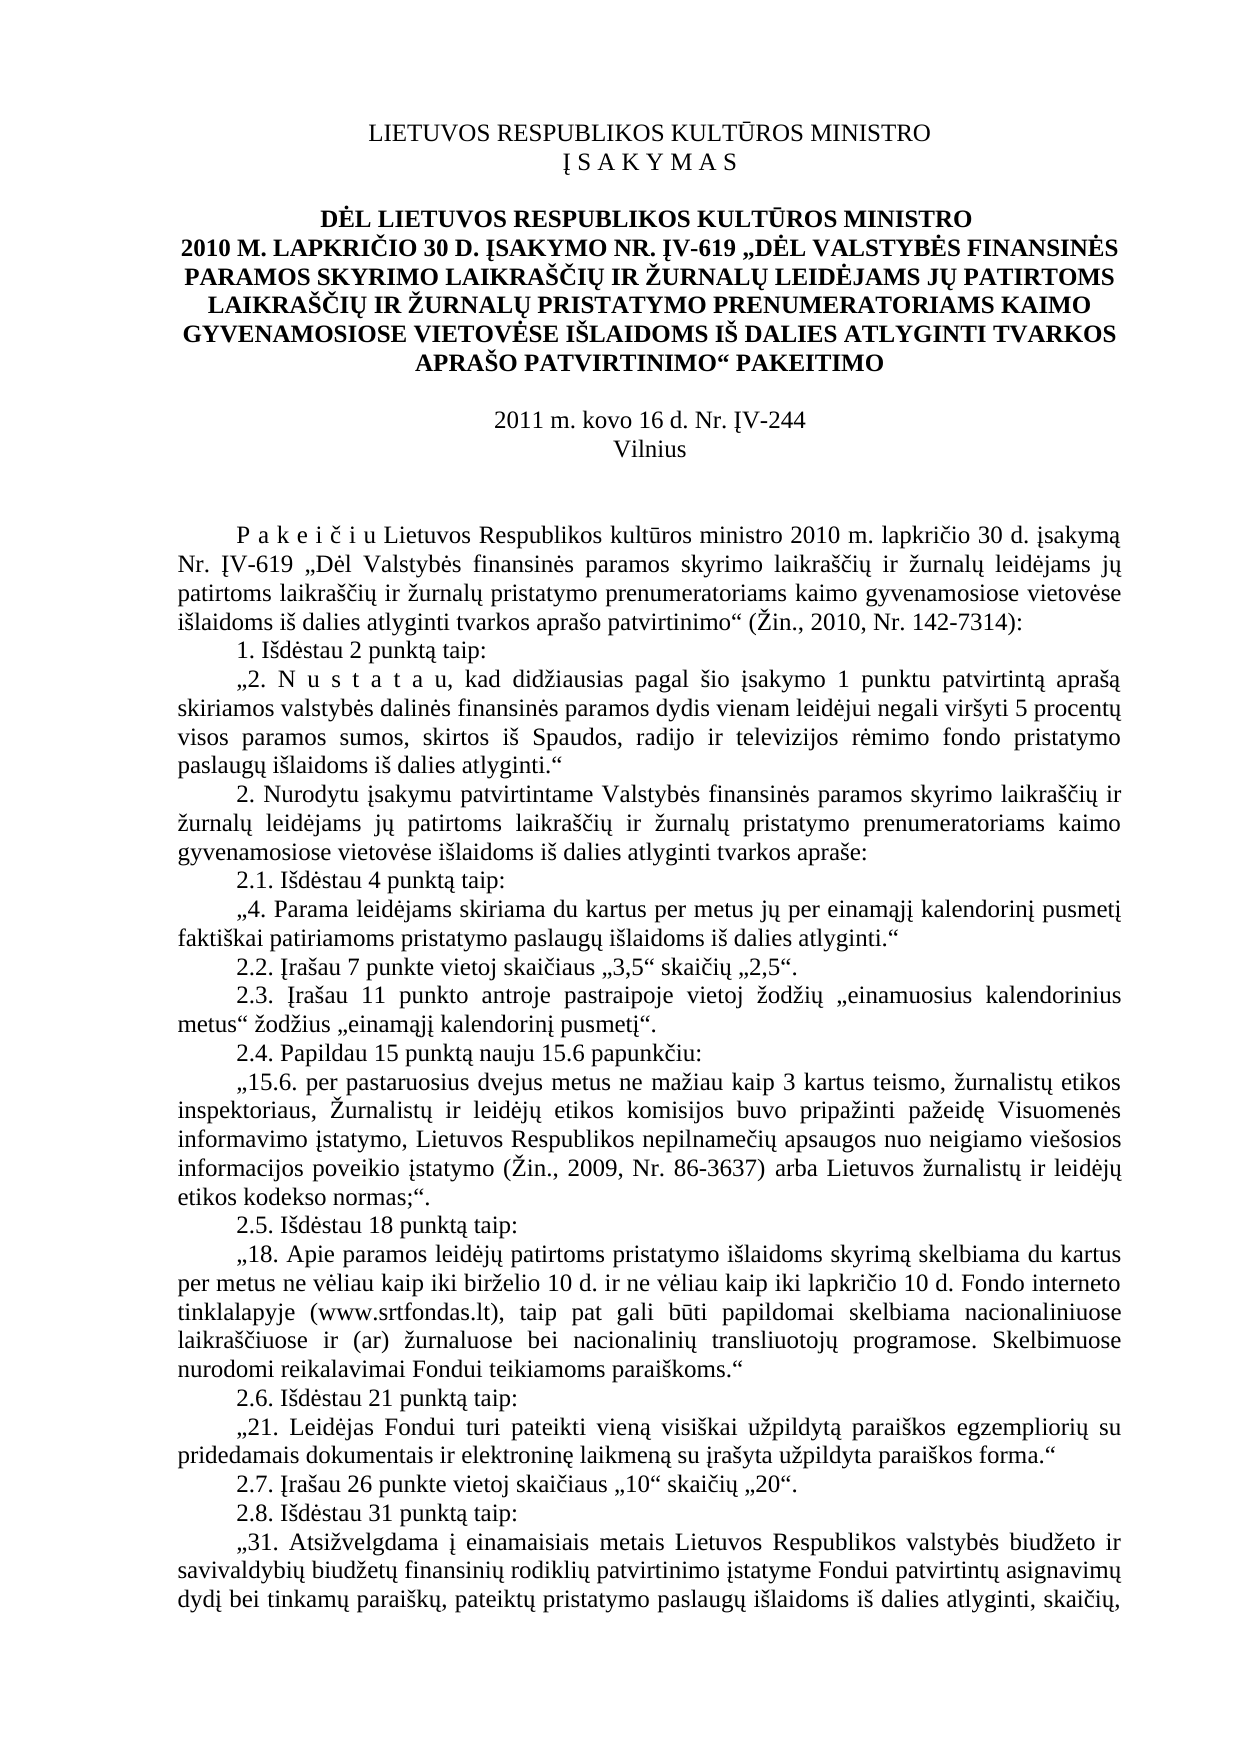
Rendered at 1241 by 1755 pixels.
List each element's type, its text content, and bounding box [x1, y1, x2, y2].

text LIETUVOS RESPUBLIKOS KULTŪROS MINISTRO [177, 118, 1122, 147]
text 2. Nurodytu įsakymu patvirtintame Valstybės finansinės paramos skyrimo laikraščių ir žurnalų leidėjams jų patirtoms laikraščių ir žurnalų pristatymo prenumeratoriams kaimo gyvenamosiose vietovėse išlaidoms iš dalies atlyginti tvarkos apraše: [177, 779, 1122, 866]
text 2.6. Išdėstau 21 punktą taip: [177, 1383, 1122, 1412]
text 2.2. Įrašau 7 punkte vietoj skaičiaus „3,5“ skaičių „2,5“. [177, 952, 1122, 981]
text „31. Atsižvelgdama į einamaisiais metais Lietuvos Respublikos valstybės biudžeto ir savivaldybių biudžetų finansinių rodiklių patvirtinimo įstatyme Fondui patvirtintų asignavimų dydį bei tinkamų paraiškų, pateiktų pristatymo paslaugų išlaidoms iš dalies atlyginti, skaičių, [177, 1527, 1122, 1613]
text „21. Leidėjas Fondui turi pateikti vieną visiškai užpildytą paraiškos egzempliorių su pridedamais dokumentais ir elektroninę laikmeną su įrašyta užpildyta paraiškos forma.“ [177, 1412, 1122, 1469]
text 2011 m. kovo 16 d. Nr. ĮV-244 [177, 406, 1122, 434]
text Vilnius [177, 434, 1122, 463]
text Į S A K Y M A S [177, 147, 1122, 176]
text 1. Išdėstau 2 punktą taip: [177, 636, 1122, 664]
text „15.6. per pastaruosius dvejus metus ne mažiau kaip 3 kartus teismo, žurnalistų etikos inspektoriaus, Žurnalistų ir leidėjų etikos komisijos buvo pripažinti pažeidę Visuomenės informavimo įstatymo, Lietuvos Respublikos nepilnamečių apsaugos nuo neigiamo viešosios informacijos poveikio įstatymo (Žin., 2009, Nr. 86-3637) arba Lietuvos žurnalistų ir leidėjų etikos kodekso normas;“. [177, 1067, 1122, 1211]
text 2.8. Išdėstau 31 punktą taip: [177, 1498, 1122, 1527]
text 2.5. Išdėstau 18 punktą taip: [177, 1211, 1122, 1239]
text DĖL LIETUVOS RESPUBLIKOS KULTŪROS MINISTRO 2010 M. LAPKRIČIO 30 D. ĮSAKYMO Nr. ĮV-619 „DĖL VALSTYBĖS FINANSINĖS PARAMOS SKYRIMO LAIKRAŠČIŲ IR ŽURNALŲ LEIDĖJAMS JŲ PATIRTOMS LAIKRAŠČIŲ IR ŽURNALŲ PRISTATYMO PRENUMERATORIAMS KAIMO GYVENAMOSIOSE VIETOVĖSE IŠLAIDOMS IŠ DALIES ATLYGINTI TVARKOS APRAŠO PATVIRTINIMO“ PAKEITIMO [177, 204, 1122, 377]
text „18. Apie paramos leidėjų patirtoms pristatymo išlaidoms skyrimą skelbiama du kartus per metus ne vėliau kaip iki birželio 10 d. ir ne vėliau kaip iki lapkričio 10 d. Fondo interneto tinklalapyje (www.srtfondas.lt), taip pat gali būti papildomai skelbiama nacionaliniuose laikraščiuose ir (ar) žurnaluose bei nacionalinių transliuotojų programose. Skelbimuose nurodomi reikalavimai Fondui teikiamoms paraiškoms.“ [177, 1239, 1122, 1383]
text P a k e i č i u Lietuvos Respublikos kultūros ministro 2010 m. lapkričio 30 d. įsakymą Nr. ĮV-619 „Dėl Valstybės finansinės paramos skyrimo laikraščių ir žurnalų leidėjams jų patirtoms laikraščių ir žurnalų pristatymo prenumeratoriams kaimo gyvenamosiose vietovėse išlaidoms iš dalies atlyginti tvarkos aprašo patvirtinimo“ (Žin., 2010, Nr. 142-7314): [177, 521, 1122, 636]
text „4. Parama leidėjams skiriama du kartus per metus jų per einamąjį kalendorinį pusmetį faktiškai patiriamoms pristatymo paslaugų išlaidoms iš dalies atlyginti.“ [177, 894, 1122, 952]
text 2.3. Įrašau 11 punkto antroje pastraipoje vietoj žodžių „einamuosius kalendorinius metus“ žodžius „einamąjį kalendorinį pusmetį“. [177, 981, 1122, 1038]
text 2.1. Išdėstau 4 punktą taip: [177, 866, 1122, 894]
text 2.7. Įrašau 26 punkte vietoj skaičiaus „10“ skaičių „20“. [177, 1469, 1122, 1498]
text 2.4. Papildau 15 punktą nauju 15.6 papunkčiu: [177, 1038, 1122, 1067]
text „2. N u s t a t a u, kad didžiausias pagal šio įsakymo 1 punktu patvirtintą aprašą skiriamos valstybės dalinės finansinės paramos dydis vienam leidėjui negali viršyti 5 procentų visos paramos sumos, skirtos iš Spaudos, radijo ir televizijos rėmimo fondo pristatymo paslaugų išlaidoms iš dalies atlyginti.“ [177, 664, 1122, 779]
